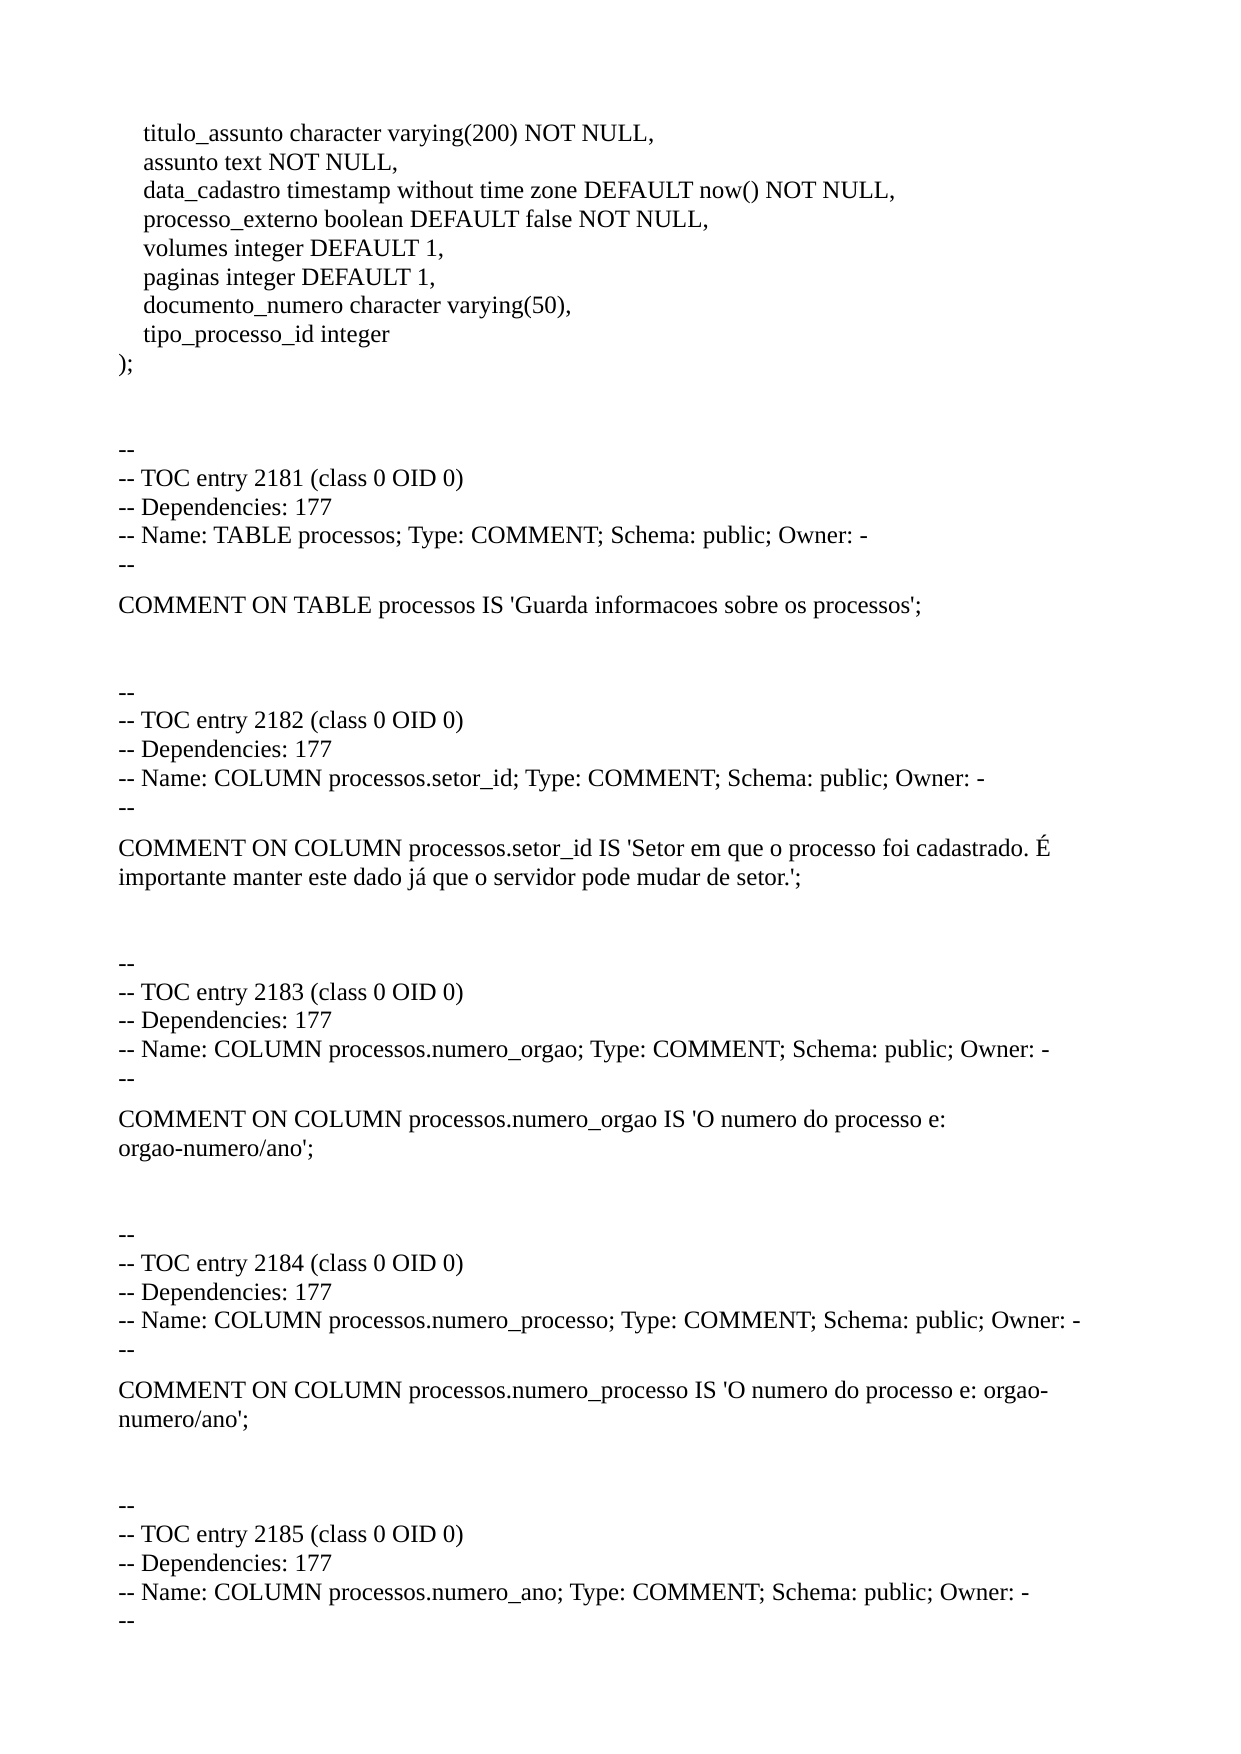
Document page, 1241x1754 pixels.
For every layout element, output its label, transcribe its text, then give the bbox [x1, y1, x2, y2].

text COMMENT ON COLUMN processos.numero_processo IS 'O numero do processo e: orgao-numero/ano'; -- -- TOC entry 2185 (class 0 OID 0) -- Dependencies: 177 -- Name: COLUMN processos.numero_ano; Type: COMMENT; Schema: public; Owner: - -- [118, 1376, 1122, 1634]
text COMMENT ON TABLE processos IS 'Guarda informacoes sobre os processos'; -- -- TOC entry 2182 (class 0 OID 0) -- Dependencies: 177 -- Name: COLUMN processos.setor_id; Type: COMMENT; Schema: public; Owner: - -- [118, 591, 1122, 821]
text COMMENT ON COLUMN processos.setor_id IS 'Setor em que o processo foi cadastrado. É importante manter este dado já que o servidor pode mudar de setor.'; -- -- TOC entry 2183 (class 0 OID 0) -- Dependencies: 177 -- Name: COLUMN processos.numero_orgao; Type: COMMENT; Schema: public; Owner: - -- [118, 833, 1122, 1092]
text COMMENT ON COLUMN processos.numero_orgao IS 'O numero do processo e: orgao-numero/ano'; -- -- TOC entry 2184 (class 0 OID 0) -- Dependencies: 177 -- Name: COLUMN processos.numero_processo; Type: COMMENT; Schema: public; Owner: - -- [118, 1104, 1122, 1363]
text titulo_assunto character varying(200) NOT NULL, assunto text NOT NULL, data_cadastro timestamp without time zone DEFAULT now() NOT NULL, processo_externo boolean DEFAULT false NOT NULL, volumes integer DEFAULT 1, paginas integer DEFAULT 1, documento_numero character varying(50), tipo_processo_id integer ); -- -- TOC entry 2181 (class 0 OID 0) -- Dependencies: 177 -- Name: TABLE processos; Type: COMMENT; Schema: public; Owner: - -- [118, 118, 1122, 578]
